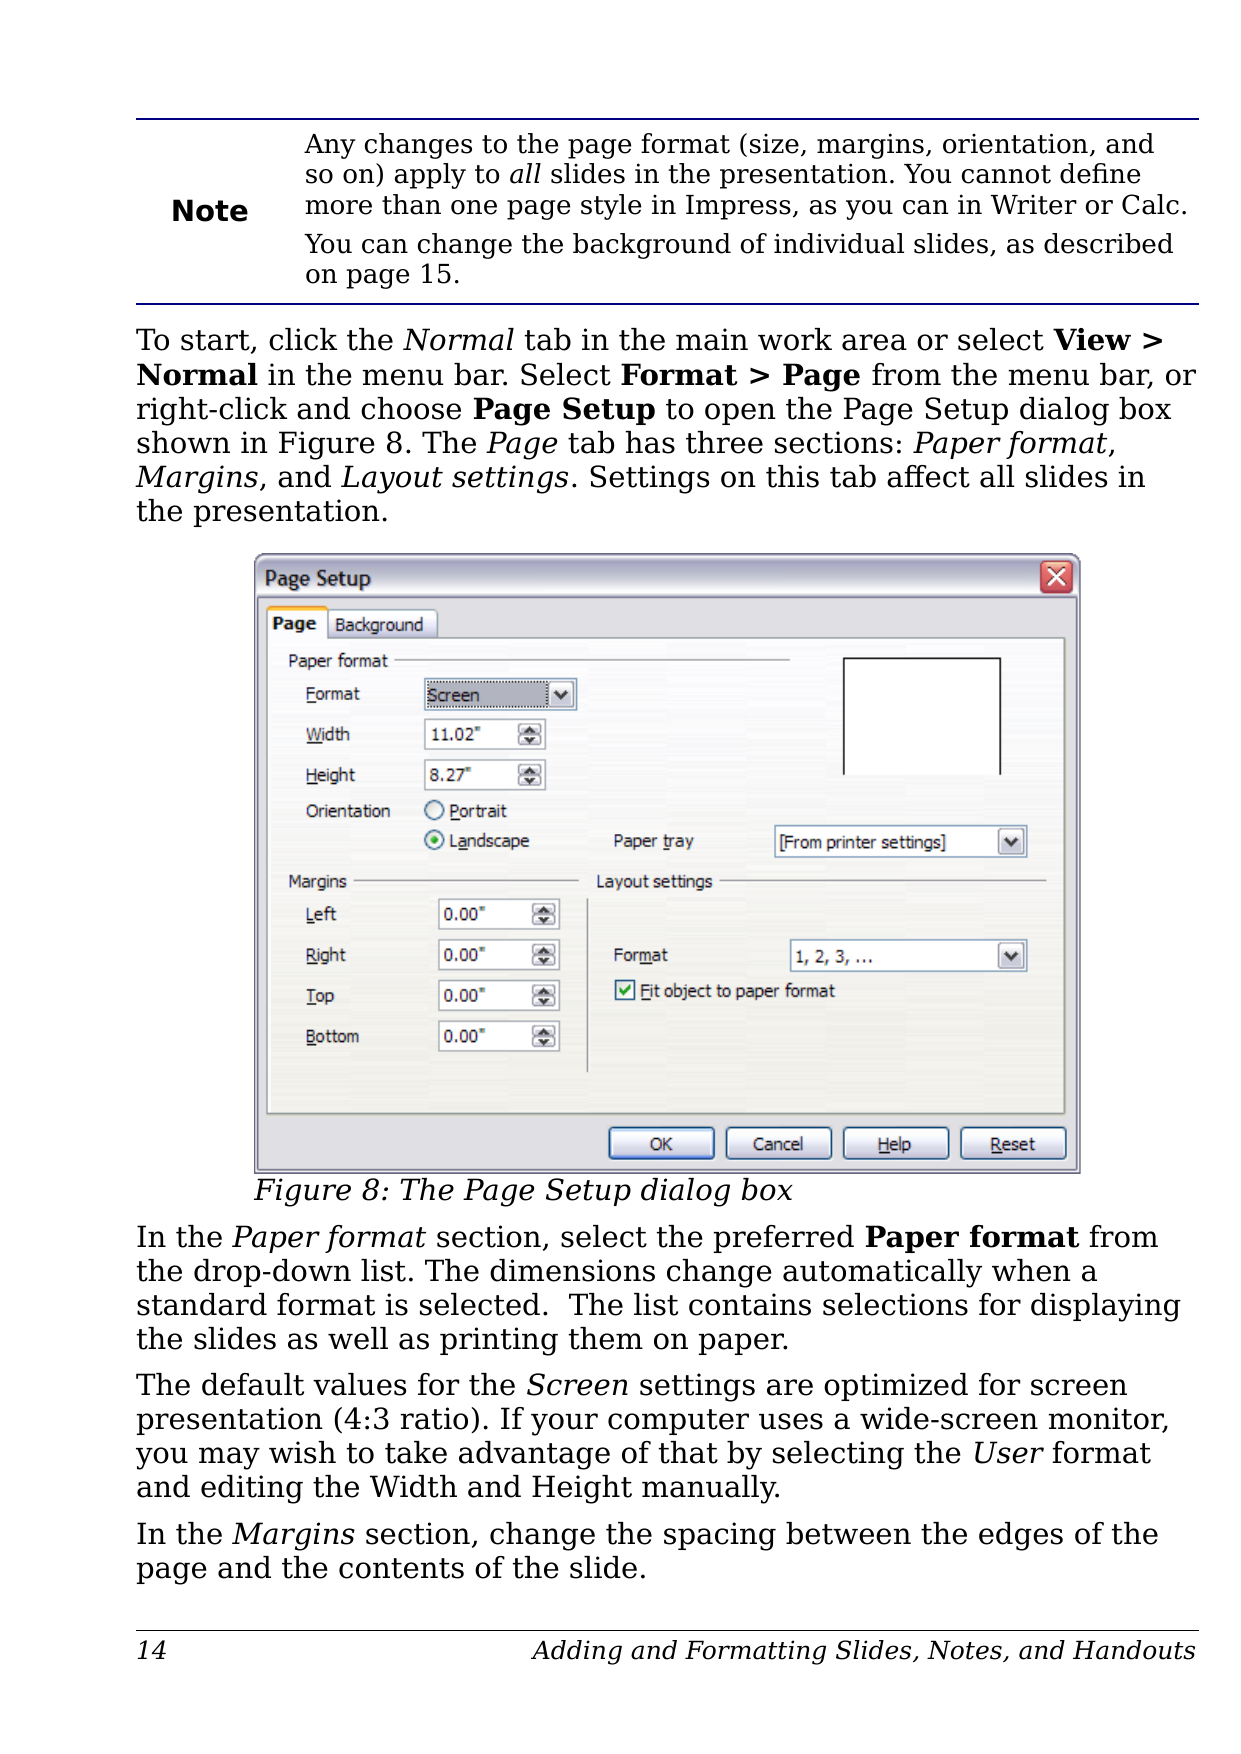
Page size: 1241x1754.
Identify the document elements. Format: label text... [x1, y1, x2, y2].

text The default values for the Screen settings are optimized for screen presentation (4:3 ratio). If your computer uses a wide-screen monitor, you may wish to take advantage of that by selecting the User format and editing the Width and Height manually. [136, 1369, 1199, 1504]
text In the Margins section, change the spacing between the edges of the page and the contents of the slide. [136, 1517, 1199, 1585]
text To start, click the Normal tab in the main work area or select View > Normal in the menu bar. Select Format > Page from the menu bar, or right-click and choose Page Setup to open the Page Setup dialog box shown in Figure 8. The Page tab has three sections: Paper format, Margins, and Layout settings. Settings on this tab affect all slides in the presentation. [136, 323, 1199, 528]
table_header Any changes to the page format (size, margins, orientation, and so on) apply to all slides in the presentation. You cannot define more than one page style in Impress, as you can in Writer or Calc. You can change the background of individual slides, as described on page 15. [283, 120, 1199, 303]
picture [254, 553, 1081, 1174]
table_header Note [136, 120, 283, 303]
text Figure 8: The Page Setup dialog box [254, 1174, 1081, 1207]
text In the Paper format section, select the preferred Paper format from the drop‑down list. The dimensions change automatically when a standard format is selected. The list contains selections for displaying the slides as well as printing them on paper. [136, 1220, 1199, 1356]
